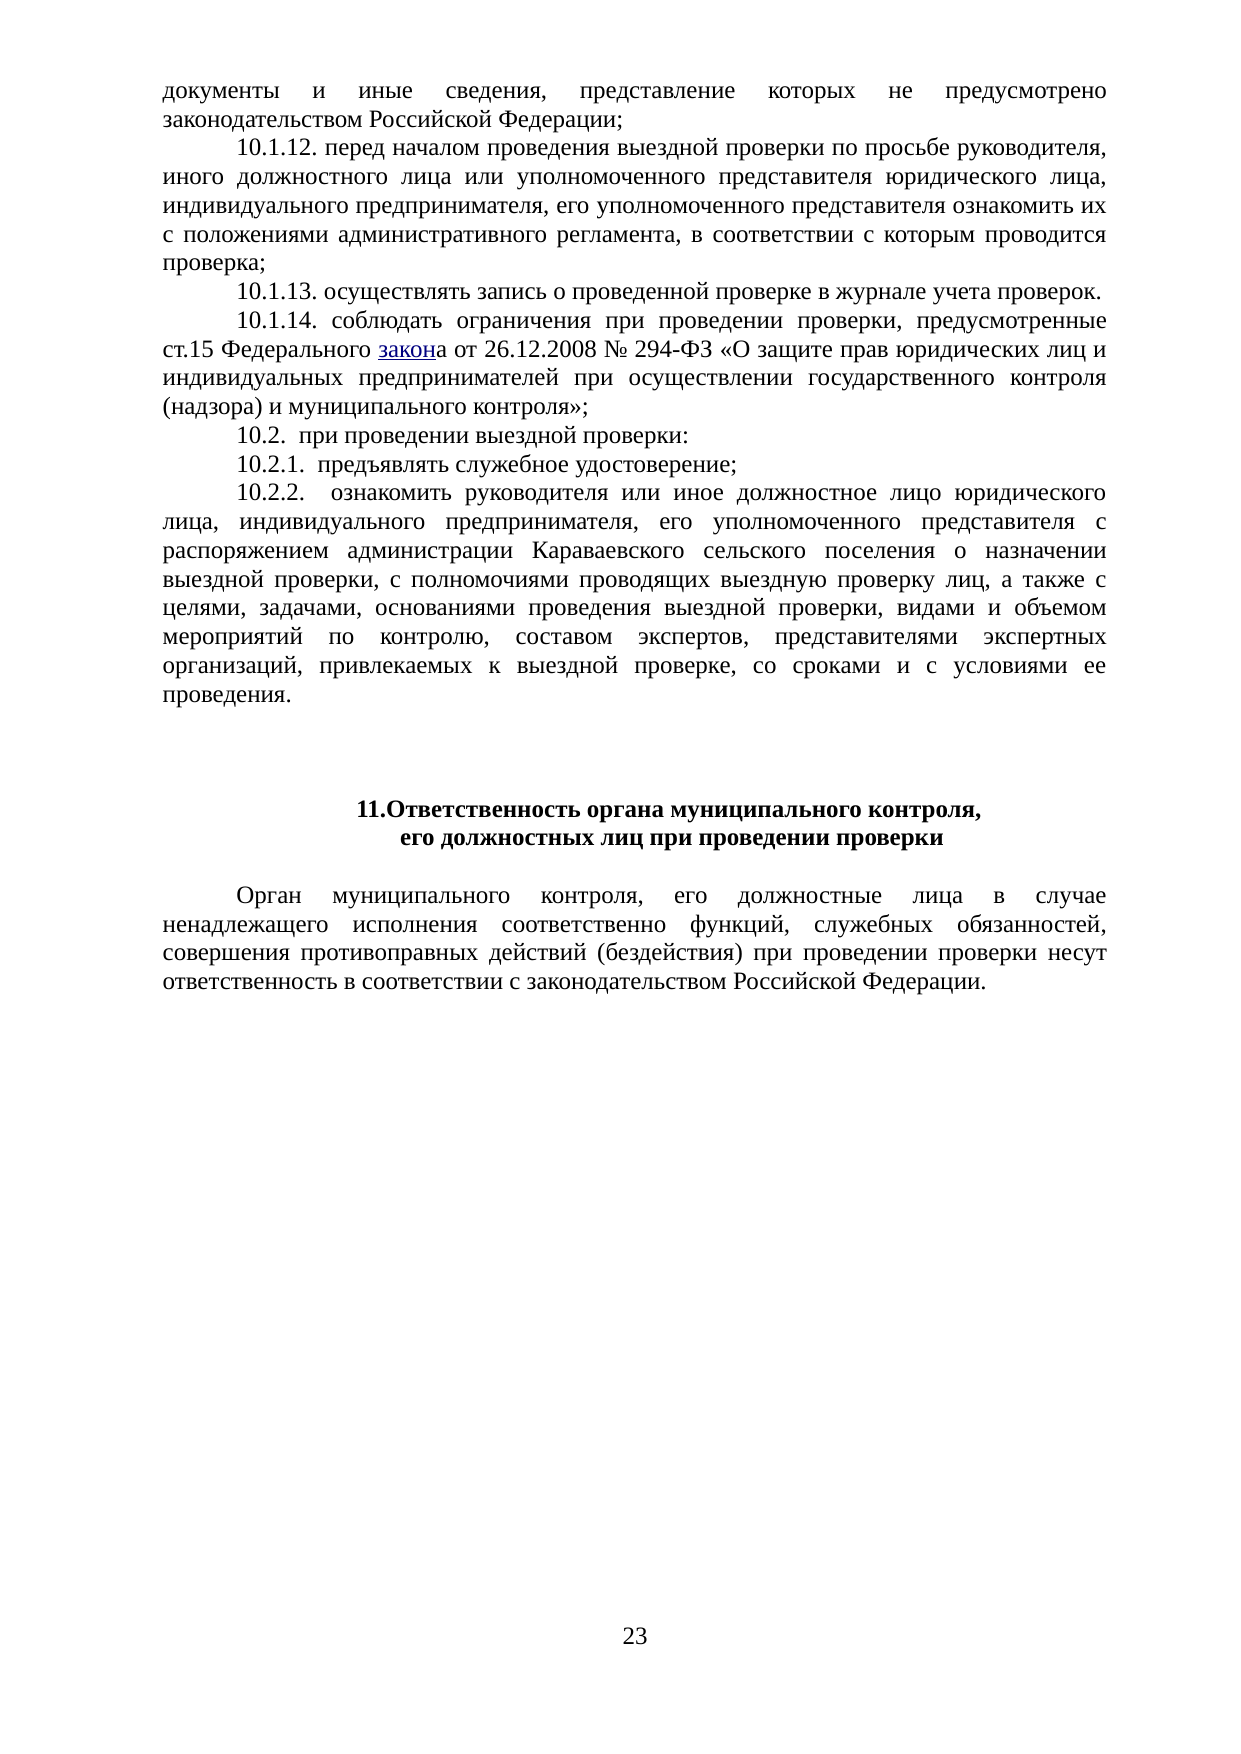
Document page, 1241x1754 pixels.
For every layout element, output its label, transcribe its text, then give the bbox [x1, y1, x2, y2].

text 11.Ответственность органа муниципального контроля, [162, 794, 1107, 822]
text 10.1.12. перед началом проведения выездной проверки по просьбе руководителя, иного должностного лица или уполномоченного представителя юридического лица, индивидуального предпринимателя, его уполномоченного представителя ознакомить их с положениями административного регламента, в соответствии с которым проводится проверка; [162, 132, 1107, 276]
text Орган муниципального контроля, его должностные лица в случае ненадлежащего исполнения соответственно функций, служебных обязанностей, совершения противоправных действий (бездействия) при проведении проверки несут ответственность в соответствии с законодательством Российской Федерации. [162, 880, 1107, 995]
text 10.2.2. ознакомить руководителя или иное должностное лицо юридического лица, индивидуального предпринимателя, его уполномоченного представителя с распоряжением администрации Караваевского сельского поселения о назначении выездной проверки, с полномочиями проводящих выездную проверку лиц, а также с целями, задачами, основаниями проведения выездной проверки, видами и объемом мероприятий по контролю, составом экспертов, представителями экспертных организаций, привлекаемых к выездной проверке, со сроками и с условиями ее проведения. [162, 477, 1107, 707]
text 10.2.1. предъявлять служебное удостоверение; [162, 449, 1107, 477]
text 10.1.13. осуществлять запись о проведенной проверке в журнале учета проверок. [162, 276, 1107, 305]
text документы и иные сведения, представление которых не предусмотрено законодательством Российской Федерации; [162, 75, 1107, 132]
text 10.2. при проведении выездной проверки: [162, 420, 1107, 449]
text его должностных лиц при проведении проверки [162, 822, 1107, 851]
text 10.1.14. соблюдать ограничения при проведении проверки, предусмотренные ст.15 Федерального закона от 26.12.2008 № 294-ФЗ «О защите прав юридических лиц и индивидуальных предпринимателей при осуществлении государственного контроля (надзора) и муниципального контроля»; [162, 305, 1107, 420]
